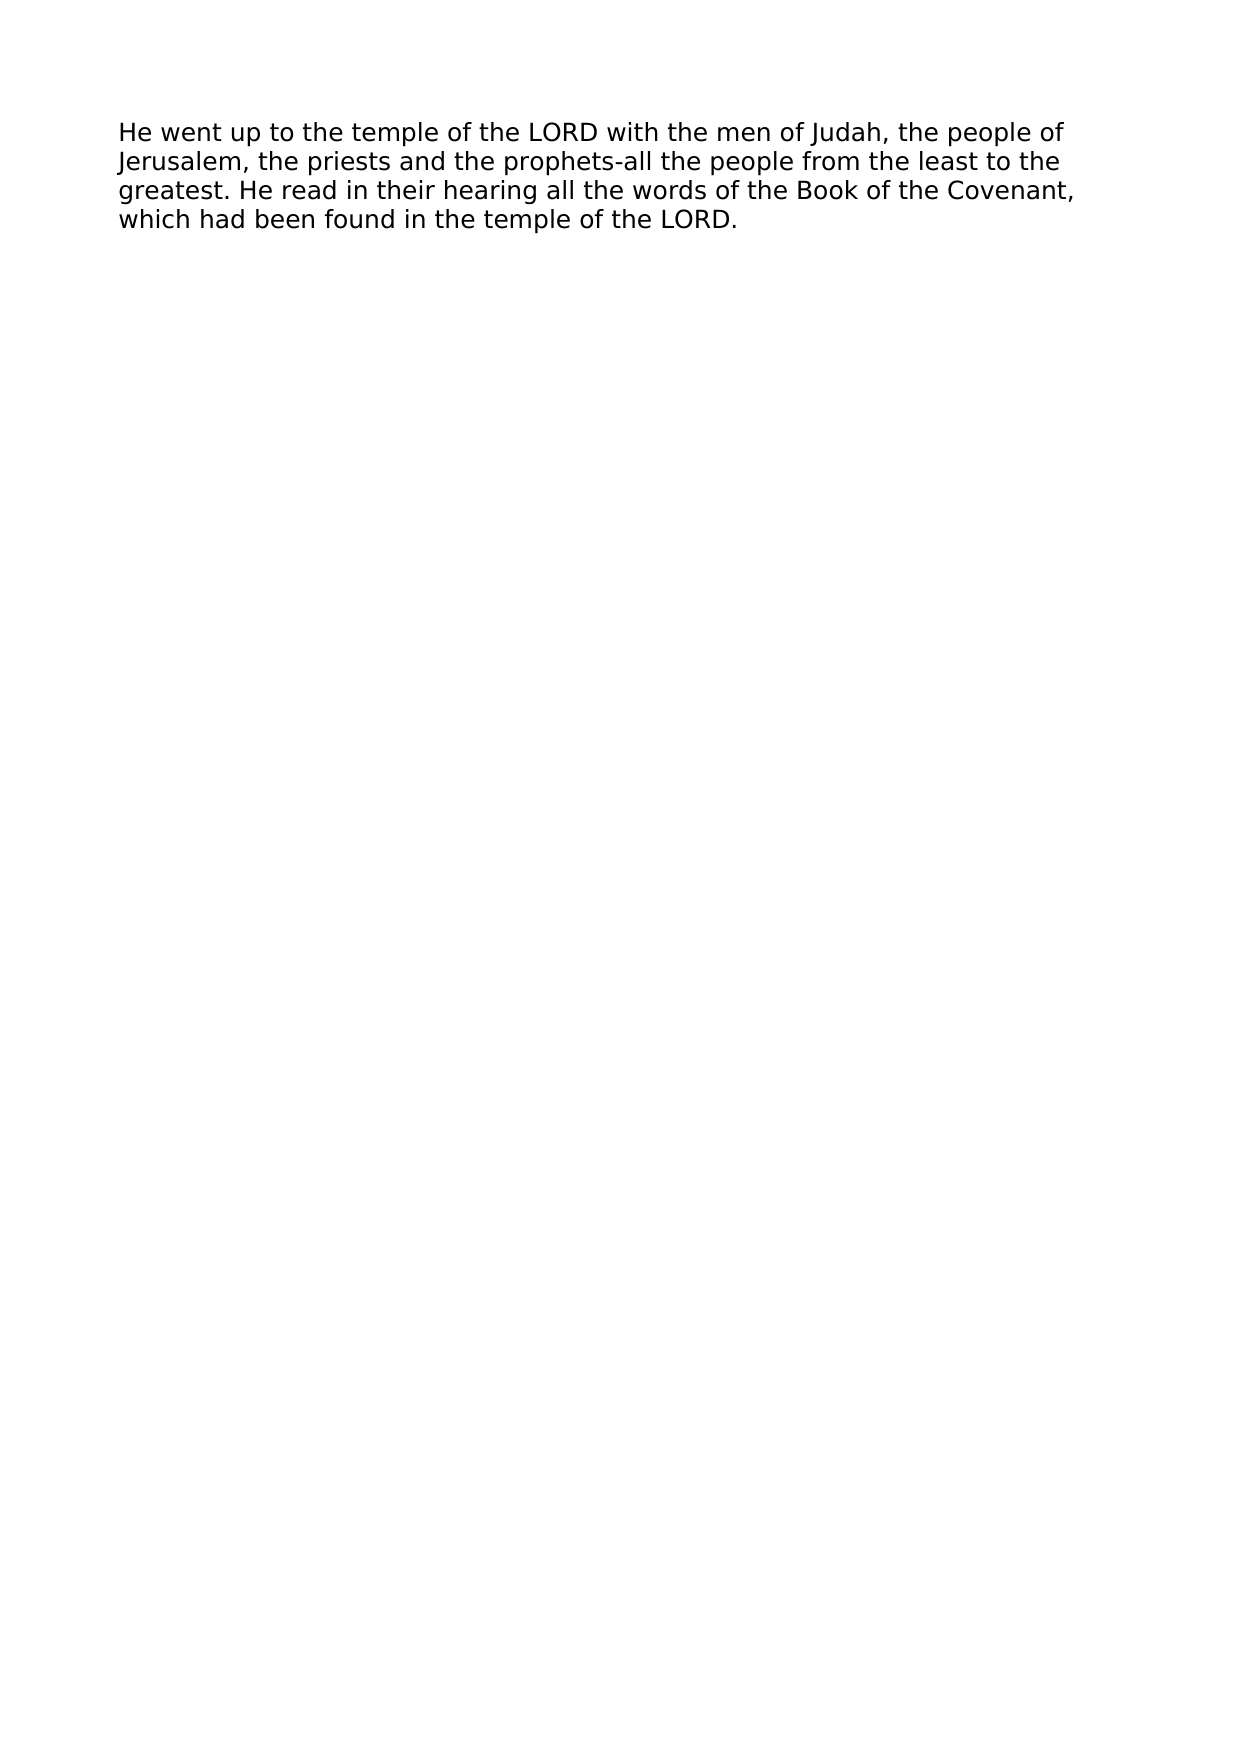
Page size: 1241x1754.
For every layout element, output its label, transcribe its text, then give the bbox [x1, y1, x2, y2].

text He went up to the temple of the LORD with the men of Judah, the people of Jerusalem, the priests and the prophets-all the people from the least to the greatest. He read in their hearing all the words of the Book of the Covenant, which had been found in the temple of the LORD. [118, 118, 1122, 235]
